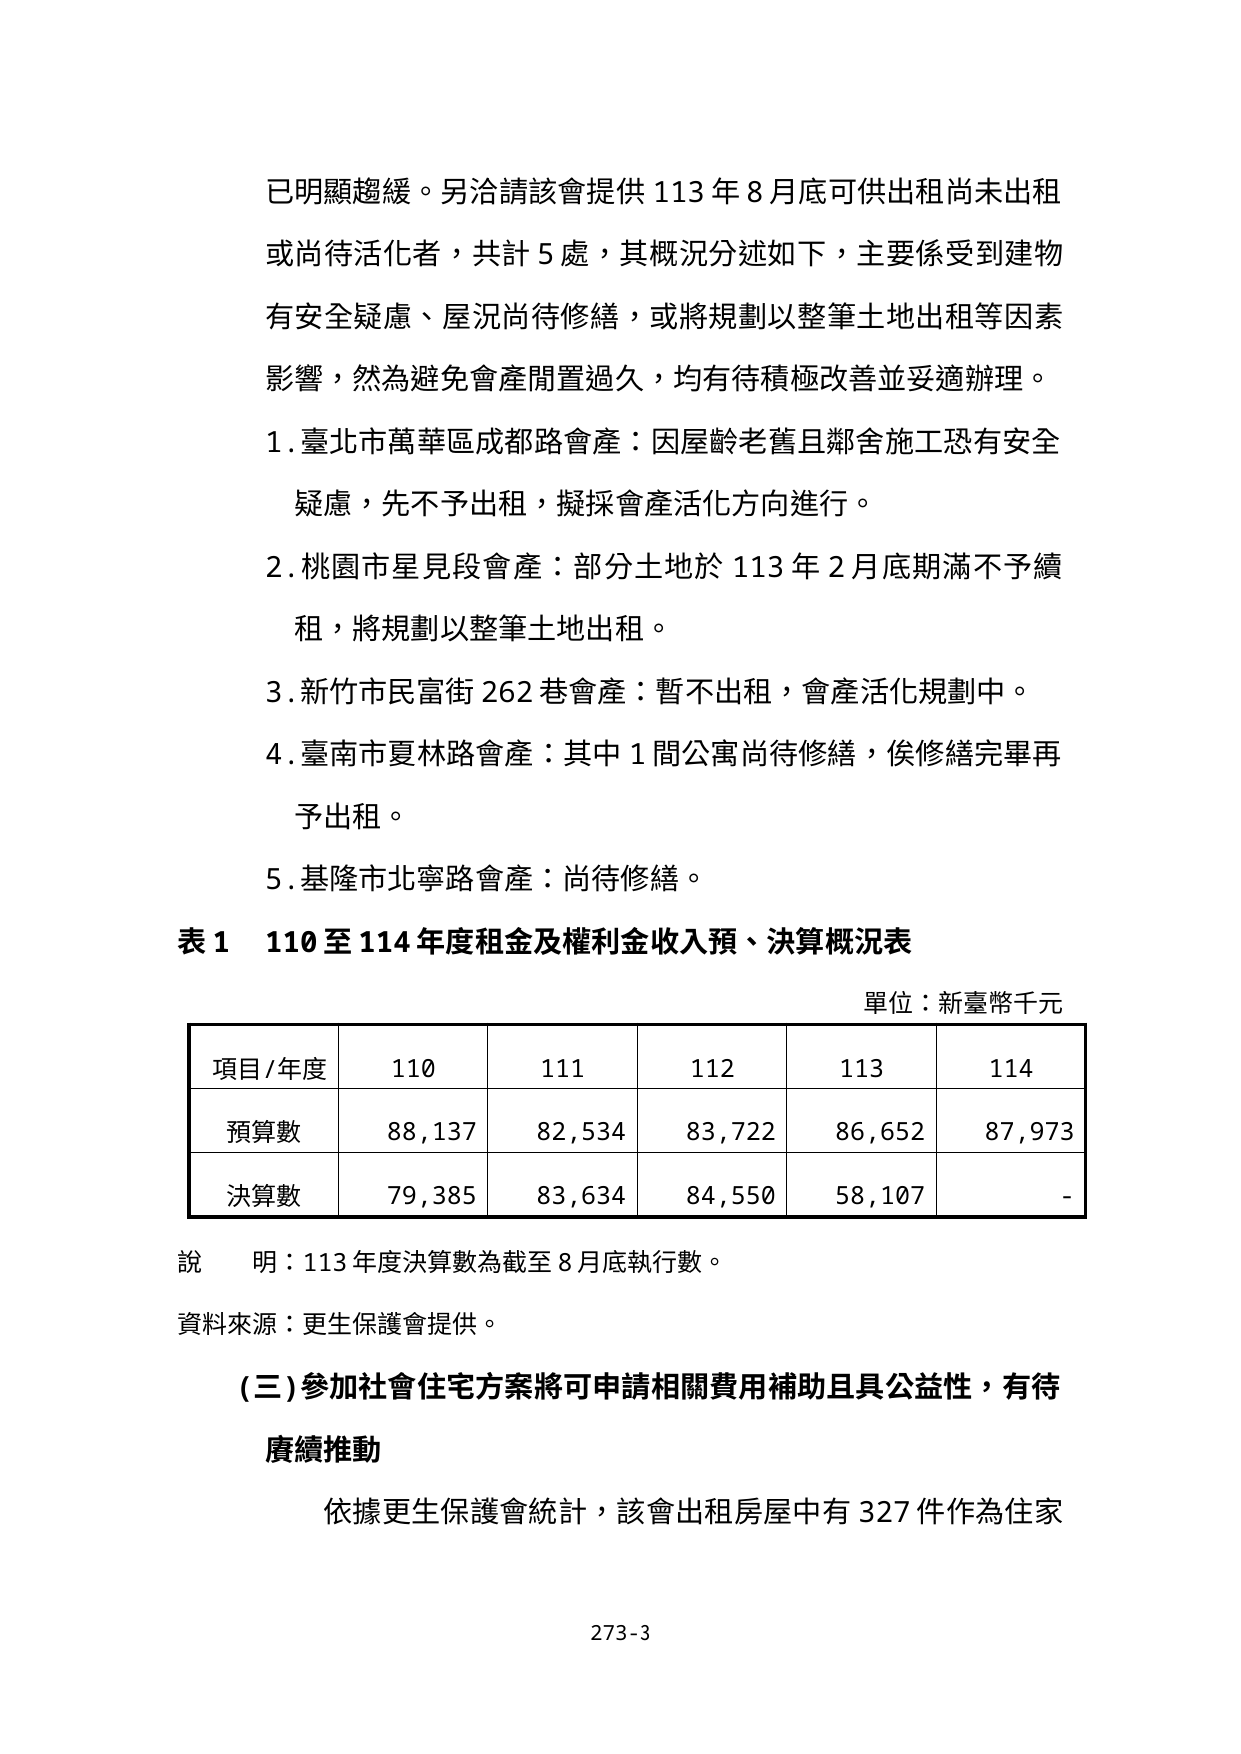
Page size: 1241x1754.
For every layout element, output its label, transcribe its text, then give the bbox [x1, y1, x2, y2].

text 單位：新臺幣千元 [177, 960, 1063, 1023]
text 表1 110至114年度租金及權利金收入預、決算概況表 [177, 898, 1063, 960]
table_cell 88,137 [339, 1089, 487, 1152]
text 1.臺北市萬華區成都路會產：因屋齡老舊且鄰舍施工恐有安全疑慮，先不予出租，擬採會產活化方向進行。 [265, 398, 1063, 523]
table_cell 79,385 [339, 1153, 487, 1215]
table_cell 87,973 [937, 1089, 1084, 1152]
table_cell 58,107 [787, 1153, 936, 1215]
table_cell 83,634 [488, 1153, 637, 1215]
text (三)參加社會住宅方案將可申請相關費用補助且具公益性，有待賡續推動 [236, 1343, 1063, 1468]
text 已明顯趨緩。另洽請該會提供113年8月底可供出租尚未出租或尚待活化者，共計5處，其概況分述如下，主要係受到建物有安全疑慮、屋況尚待修繕，或將規劃以整筆土地出租等因素影響，然為避免會產閒置過久，均有待積極改善並妥適辦理。 [265, 148, 1063, 398]
table_header 111 [488, 1026, 637, 1088]
text 2.桃園市星見段會產：部分土地於113年2月底期滿不予續租，將規劃以整筆土地出租。 [265, 523, 1063, 648]
table_cell - [937, 1153, 1084, 1215]
table_cell 84,550 [638, 1153, 786, 1215]
table_cell 86,652 [787, 1089, 936, 1152]
table_header 110 [339, 1026, 487, 1088]
text 5.基隆市北寧路會產：尚待修繕。 [265, 835, 1063, 898]
text 依據更生保護會統計，該會出租房屋中有327件作為住家使用，截至113年8月底有20件為社會住宅，占比6.12%。據該會表示，房屋出租作為住家使用者，如採行社會住宅方案，除可申請修繕補助、公證費用補助及居家安全相關保險費用補助外，亦享有租稅減免，並具有協助弱勢及配合政府政策實現居住正義等優點，對於提升會產管理效能甚有助益，惟目前採行該方案之房屋件數尚屬偏低，有待擇定適合出租標的賡續推動辦理。 [265, 1468, 1063, 1531]
table_header 113 [787, 1026, 936, 1088]
table_cell 83,722 [638, 1089, 786, 1152]
table_header 114 [937, 1026, 1084, 1088]
table_cell 預算數 [191, 1089, 338, 1152]
text 資料來源：更生保護會提供。 [177, 1281, 1063, 1343]
table_header 項目/年度 [191, 1026, 338, 1088]
text 說 明：113年度決算數為截至8月底執行數。 [177, 1218, 1063, 1281]
text 3.新竹市民富街262巷會產：暫不出租，會產活化規劃中。 [265, 648, 1063, 710]
table_cell 決算數 [191, 1153, 338, 1215]
table_header 112 [638, 1026, 786, 1088]
text 4.臺南市夏林路會產：其中1間公寓尚待修繕，俟修繕完畢再予出租。 [265, 710, 1063, 835]
table_cell 82,534 [488, 1089, 637, 1152]
